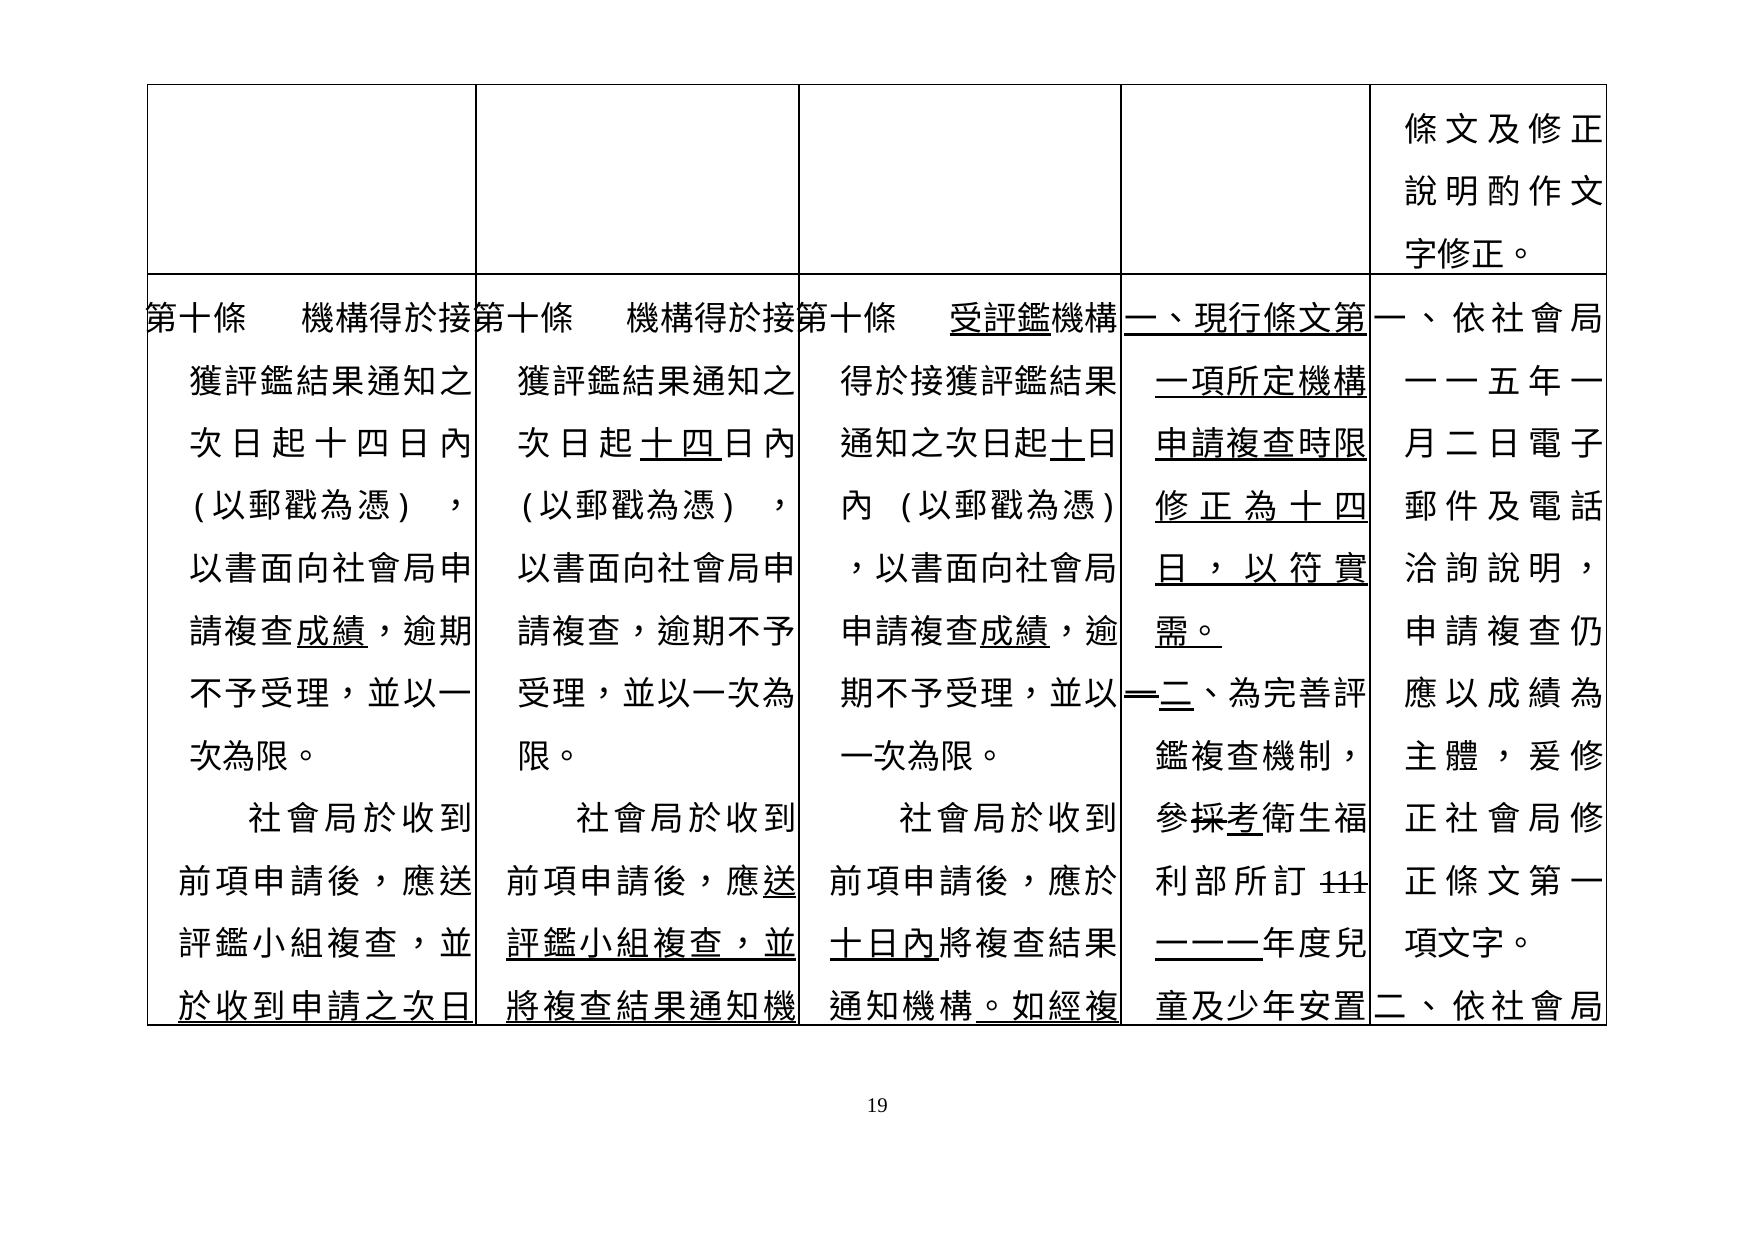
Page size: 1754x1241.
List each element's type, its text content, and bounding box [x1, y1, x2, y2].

table_cell [1122, 85, 1369, 273]
table_cell 條文及修正說明酌作文字修正。 [1371, 85, 1606, 273]
table_cell 一、現行條文第一項所定機構申請複查時限修正為十四日，以符實需。 一二、為完善評鑑複查機制，參採考衛生福利部所訂111一一一年度兒童及少年安置 [1122, 275, 1369, 1024]
table_cell 第十條 受評鑑機構得於接獲評鑑結果通知之次日起十日內 (以郵戳為憑) ，以書面向社會局申請複查成績，逾期不予受理，並以一次為限。 社會局於收到前項申請後，應於十日內將複查結果通知機構。如經複查發現成績登記或核算有誤時，社會局應重新計算總成績，並視需要配合修正評鑑結果之等第。 [800, 275, 1120, 1024]
table_cell 第十條 機構得於接獲評鑑結果通知之次日起十四日內 (以郵戳為憑) ，以書面向社會局申請複查，逾期不予受理，並以一次為限。 社會局於收到前項申請後，應送評鑑小組複查，並將複查結果通知機構。 [477, 275, 798, 1024]
table_cell 第九條 經評鑑為丙等或丁等之機構，應依評鑑結果明列之需改善項目，依限提出改善計畫，送請社會局核定後據以辦理，社會局必要時得遴聘適當之專家學者至機構輔導；逾期仍未改善完成者，機構應自行負擔以後之輔導費用，社會局並得公布其名稱。 前項機構於需改善項目改善完成，報經社會局核定後，得申請為次年評鑑對象，社會局得於其確已改善前，停止其委辦業務、補助或獎助。 [800, 85, 1120, 273]
table_cell 第九條 經評鑑為丙等或丁等之機構，應依評鑑結果明列之應改善項目，依限提出改善計畫，送請社會局核定後據以辦理並依限改善完成，社會局必要時得遴聘適當之專家學者至機構輔導；逾期仍未改善完成者，依本法第一百零八條規定辦理。 前項機構於應改善項目改善完成，報經社會局核定後，得申請為次年評鑑對象。 [148, 85, 475, 273]
table_cell 一、依社會局一一五年一月二日電子郵件及電話洽詢說明，申請複查仍應以成績為主體，爰修正社會局修正條文第一項文字。 二、依社會局 [1371, 275, 1606, 1024]
table_cell 第九條 經評鑑為丙等或丁等之機構，應依評鑑結果明列需改善項目，依限提出改善計畫，送請社會局核定後據以辦理，社會局必要時得遴聘適當之專家學者至機構輔導；逾期仍未改善完成者，依本法第一百零八條規定處罰鍰；情節嚴重者，得命其停辦並公布其名稱。 前項機構於需改善項目改善完成，報經社會局核定後，得申請為次年評鑑對象，社會局得於其確已改善前，停止其委辦業務、補助或獎助。 [477, 85, 798, 273]
table_cell 第十條 機構得於接獲評鑑結果通知之次日起十四日內 (以郵戳為憑) ，以書面向社會局申請複查成績，逾期不予受理，並以一次為限。 社會局於收到前項申請後，應送評鑑小組複查，並於收到申請之次日起三個月內將複查結果通知機構。 [148, 275, 475, 1024]
